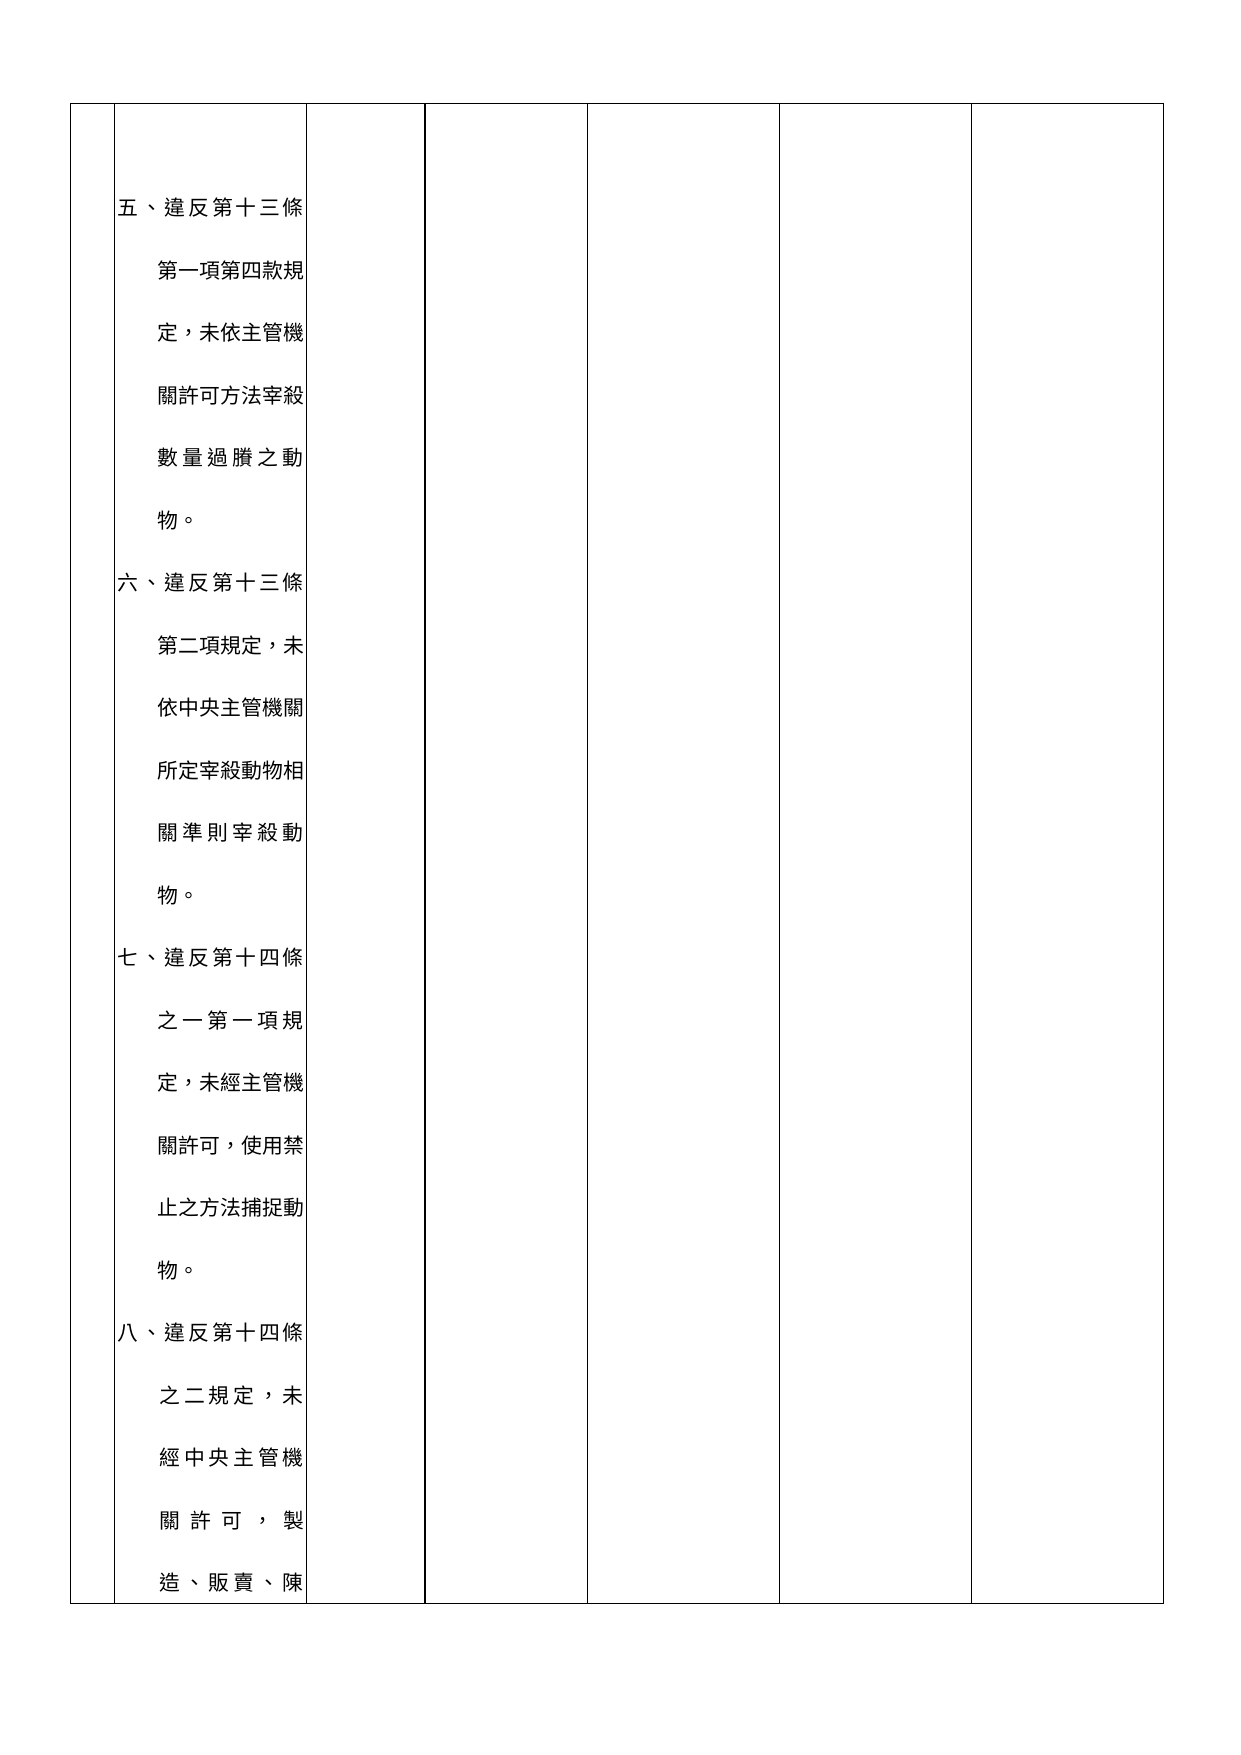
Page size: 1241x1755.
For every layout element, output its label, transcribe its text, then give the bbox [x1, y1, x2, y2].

table_cell [71, 104, 114, 1603]
table_cell [307, 104, 424, 1603]
table_cell [588, 104, 779, 1603]
table_cell [780, 104, 971, 1603]
table_cell [426, 104, 587, 1603]
table_cell [972, 104, 1163, 1603]
table_cell 五、違反第十三條第一項第四款規定，未依主管機關許可方法宰殺數量過賸之動物。 六、違反第十三條第二項規定，未依中央主管機關所定宰殺動物相關準則宰殺動物。 七、違反第十四條之一第一項規定，未經主管機關許可，使用禁止之方法捕捉動物。 八、違反第十四條之二規定，未經中央主管機關許可，製造、販賣、陳 [115, 104, 306, 1603]
